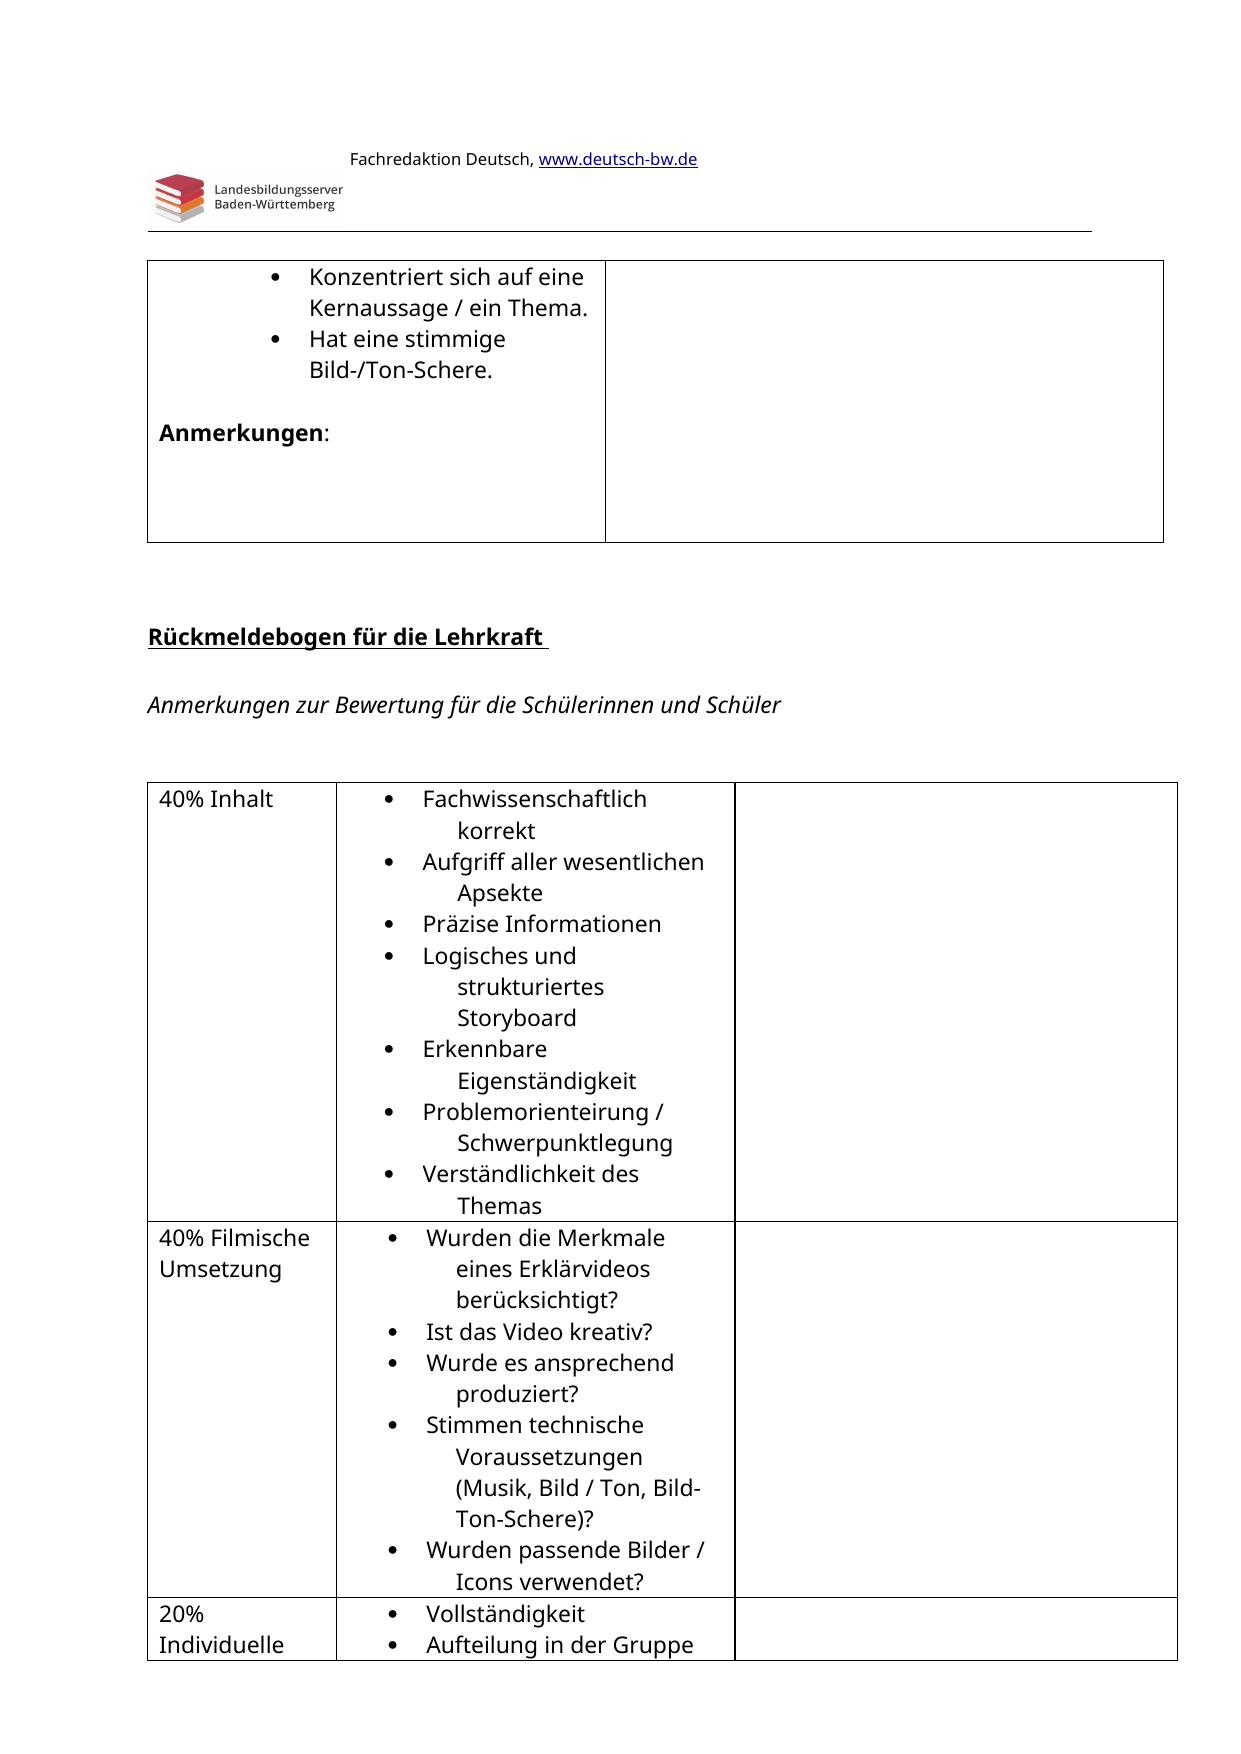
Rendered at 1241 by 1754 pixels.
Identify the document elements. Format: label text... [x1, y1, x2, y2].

table_cell [736, 1222, 1177, 1597]
table_header 40% Inhalt [148, 783, 336, 1221]
subtitle Rückmeldebogen für die Lehrkraft [148, 621, 1092, 653]
table_header [736, 783, 1177, 1221]
table_cell Das Video… ist ruckelfrei. hat keine Störgeräusche. verwendet verständlich Icons / Bilder. Konzentriert sich auf eine Kernaussage / ein Thema. Hat eine stimmige Bild-/Ton-Schere. Anmerkungen: [148, 261, 605, 542]
table_cell Wurden die Merkmale eines Erklärvideos berücksichtigt? Ist das Video kreativ? Wurde es ansprechend produziert? Stimmen technische Voraussetzungen (Musik, Bild / Ton, Bild-Ton-Schere)? Wurden passende Bilder / Icons verwendet? [337, 1222, 734, 1597]
table_cell Vollständigkeit Aufteilung in der Gruppe Ausführung / Absprachen Termineinhaltung Reflexion Äußere Form [337, 1598, 734, 1660]
table_header Fachwissenschaftlich korrekt Aufgriff aller wesentlichen Apsekte Präzise Informationen Logisches und strukturiertes Storyboard Erkennbare Eigenständigkeit Problemorienteirung / Schwerpunktlegung Verständlichkeit des Themas [337, 783, 734, 1221]
table_cell 20% Individuelle [148, 1598, 336, 1660]
text Anmerkungen zur Bewertung für die Schülerinnen und Schüler [148, 688, 1092, 720]
table_cell 40% Filmische Umsetzung [148, 1222, 336, 1597]
table_cell [606, 261, 1163, 542]
table_cell [736, 1598, 1177, 1660]
